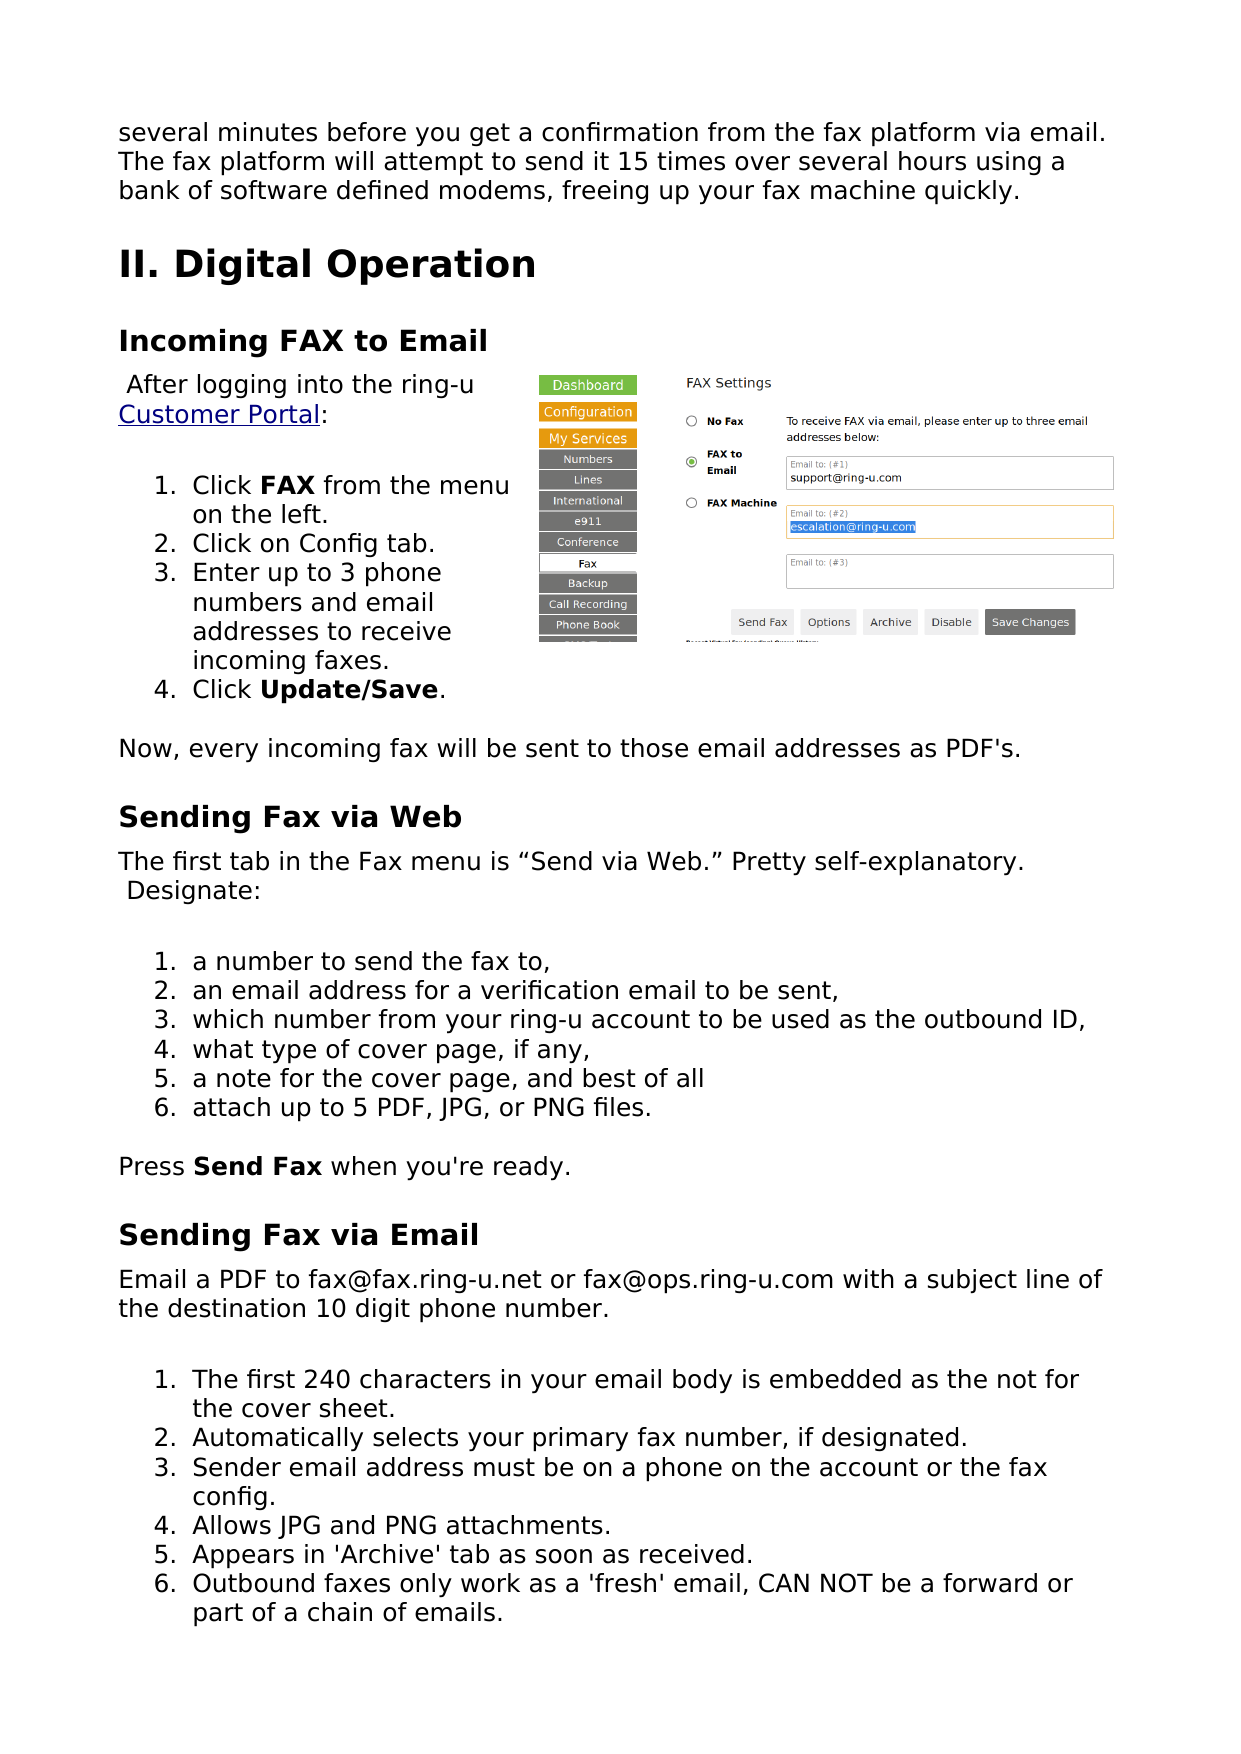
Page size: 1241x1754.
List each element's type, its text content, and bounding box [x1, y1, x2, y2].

text After logging into the ring-u Customer Portal: [118, 371, 536, 429]
text Now, every incoming fax will be sent to those email addresses as PDF's. [118, 734, 1122, 763]
list a number to send the fax to, [177, 947, 1122, 976]
text Email a PDF to fax@fax.ring-u.net or fax@ops.ring-u.com with a subject line of the destination 10 digit phone number. [118, 1265, 1122, 1323]
subtitle Incoming FAX to Email [118, 324, 1122, 358]
list Sender email address must be on a phone on the account or the fax config. [177, 1453, 1122, 1511]
text Press Send Fax when you're ready. [118, 1152, 1122, 1181]
list Appears in 'Archive' tab as soon as received. [177, 1540, 1122, 1569]
list a note for the cover page, and best of all [177, 1064, 1122, 1093]
list attach up to 5 PDF, JPG, or PNG files. [177, 1093, 1122, 1122]
list The first 240 characters in your email body is embedded as the not for the cover sheet. [177, 1365, 1122, 1423]
text The first tab in the Fax menu is “Send via Web.” Pretty self-explanatory. Designate: [118, 847, 1122, 905]
text several minutes before you get a confirmation from the fax platform via email. The fax platform will attempt to send it 15 times over several hours using a bank of software defined modems, freeing up your fax machine quickly. [118, 118, 1122, 206]
list Allows JPG and PNG attachments. [177, 1511, 1122, 1540]
picture [536, 370, 1123, 642]
list Click on Config tab. [177, 529, 536, 558]
list Enter up to 3 phone numbers and email addresses to receive incoming faxes. [177, 558, 1122, 675]
subtitle Sending Fax via Web [118, 801, 1122, 834]
list Automatically selects your primary fax number, if designated. [177, 1423, 1122, 1453]
list an email address for a verification email to be sent, [177, 976, 1122, 1006]
list Click FAX from the menu on the left. [177, 471, 536, 529]
list which number from your ring-u account to be used as the outbound ID, [177, 1006, 1122, 1035]
subtitle II. Digital Operation [118, 243, 1122, 287]
list Outbound faxes only work as a 'fresh' email, CAN NOT be a forward or part of a chain of emails. [177, 1569, 1122, 1628]
list what type of cover page, if any, [177, 1035, 1122, 1064]
list Click Update/Save. [177, 675, 1122, 704]
subtitle Sending Fax via Email [118, 1218, 1122, 1252]
